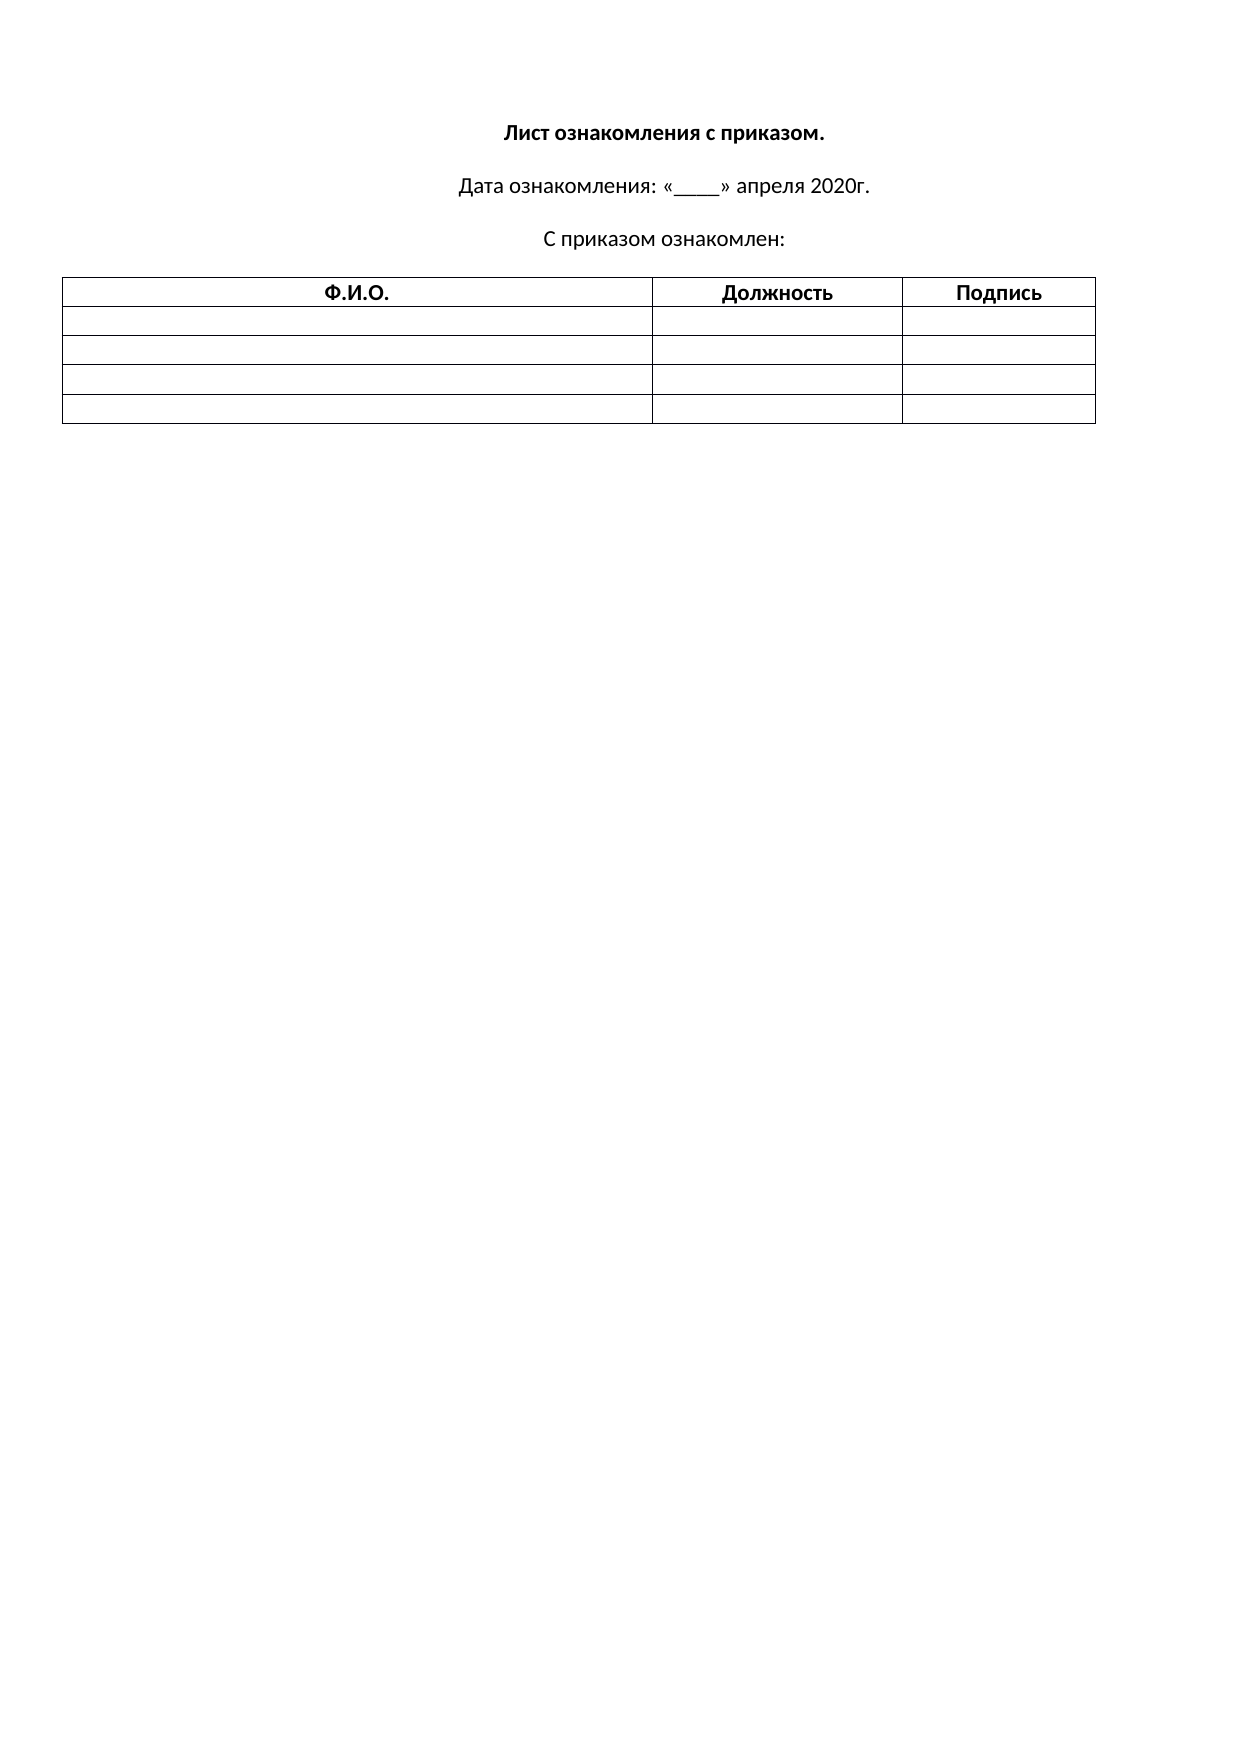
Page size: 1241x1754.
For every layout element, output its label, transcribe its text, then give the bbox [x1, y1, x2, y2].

table_cell [63, 336, 652, 364]
table_cell [903, 307, 1095, 335]
table_cell [653, 365, 902, 393]
table_header Ф.И.О. [63, 278, 652, 306]
text Дата ознакомления: «____» апреля 2020г. [177, 171, 1152, 199]
table_header Подпись [903, 278, 1095, 306]
table_cell [653, 395, 902, 422]
table_cell [63, 395, 652, 422]
text С приказом ознакомлен: [177, 224, 1152, 252]
table_cell [653, 307, 902, 335]
table_cell [63, 307, 652, 335]
table_cell [653, 336, 902, 364]
table_cell [63, 365, 652, 393]
text Лист ознакомления с приказом. [177, 118, 1152, 146]
table_cell [903, 336, 1095, 364]
table_header Должность [653, 278, 902, 306]
table_cell [903, 395, 1095, 422]
table_cell [903, 365, 1095, 393]
